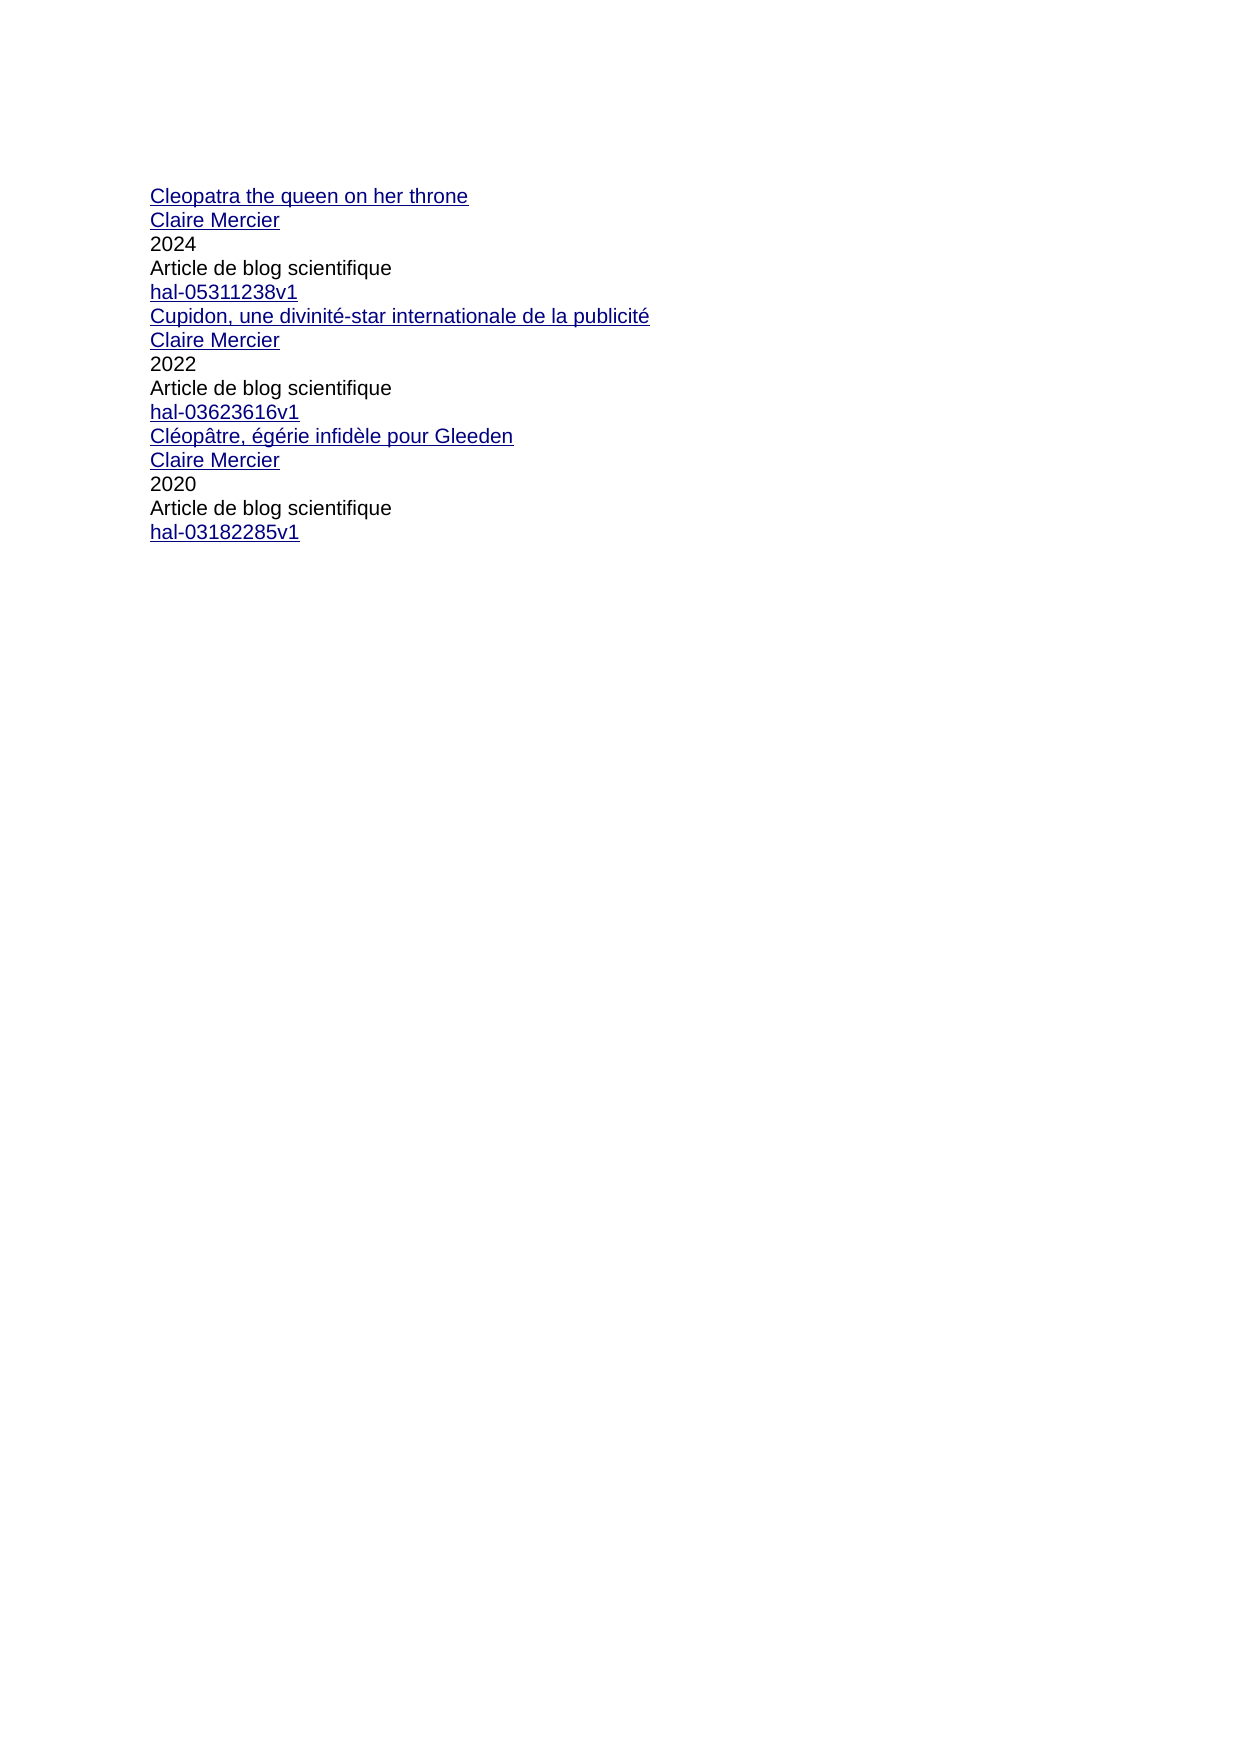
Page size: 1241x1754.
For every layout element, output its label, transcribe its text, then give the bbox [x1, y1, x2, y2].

table_cell Cléopâtre, égérie infidèle pour Gleeden Claire Mercier 2020 Article de blog scientifique hal-03182285v1 [150, 424, 1090, 544]
table_cell Cupidon, une divinité-star internationale de la publicité Claire Mercier 2022 Article de blog scientifique hal-03623616v1 [150, 304, 1090, 424]
table_header Cleopatra the queen on her throne Claire Mercier 2024 Article de blog scientifique hal-05311238v1 [150, 184, 1090, 304]
